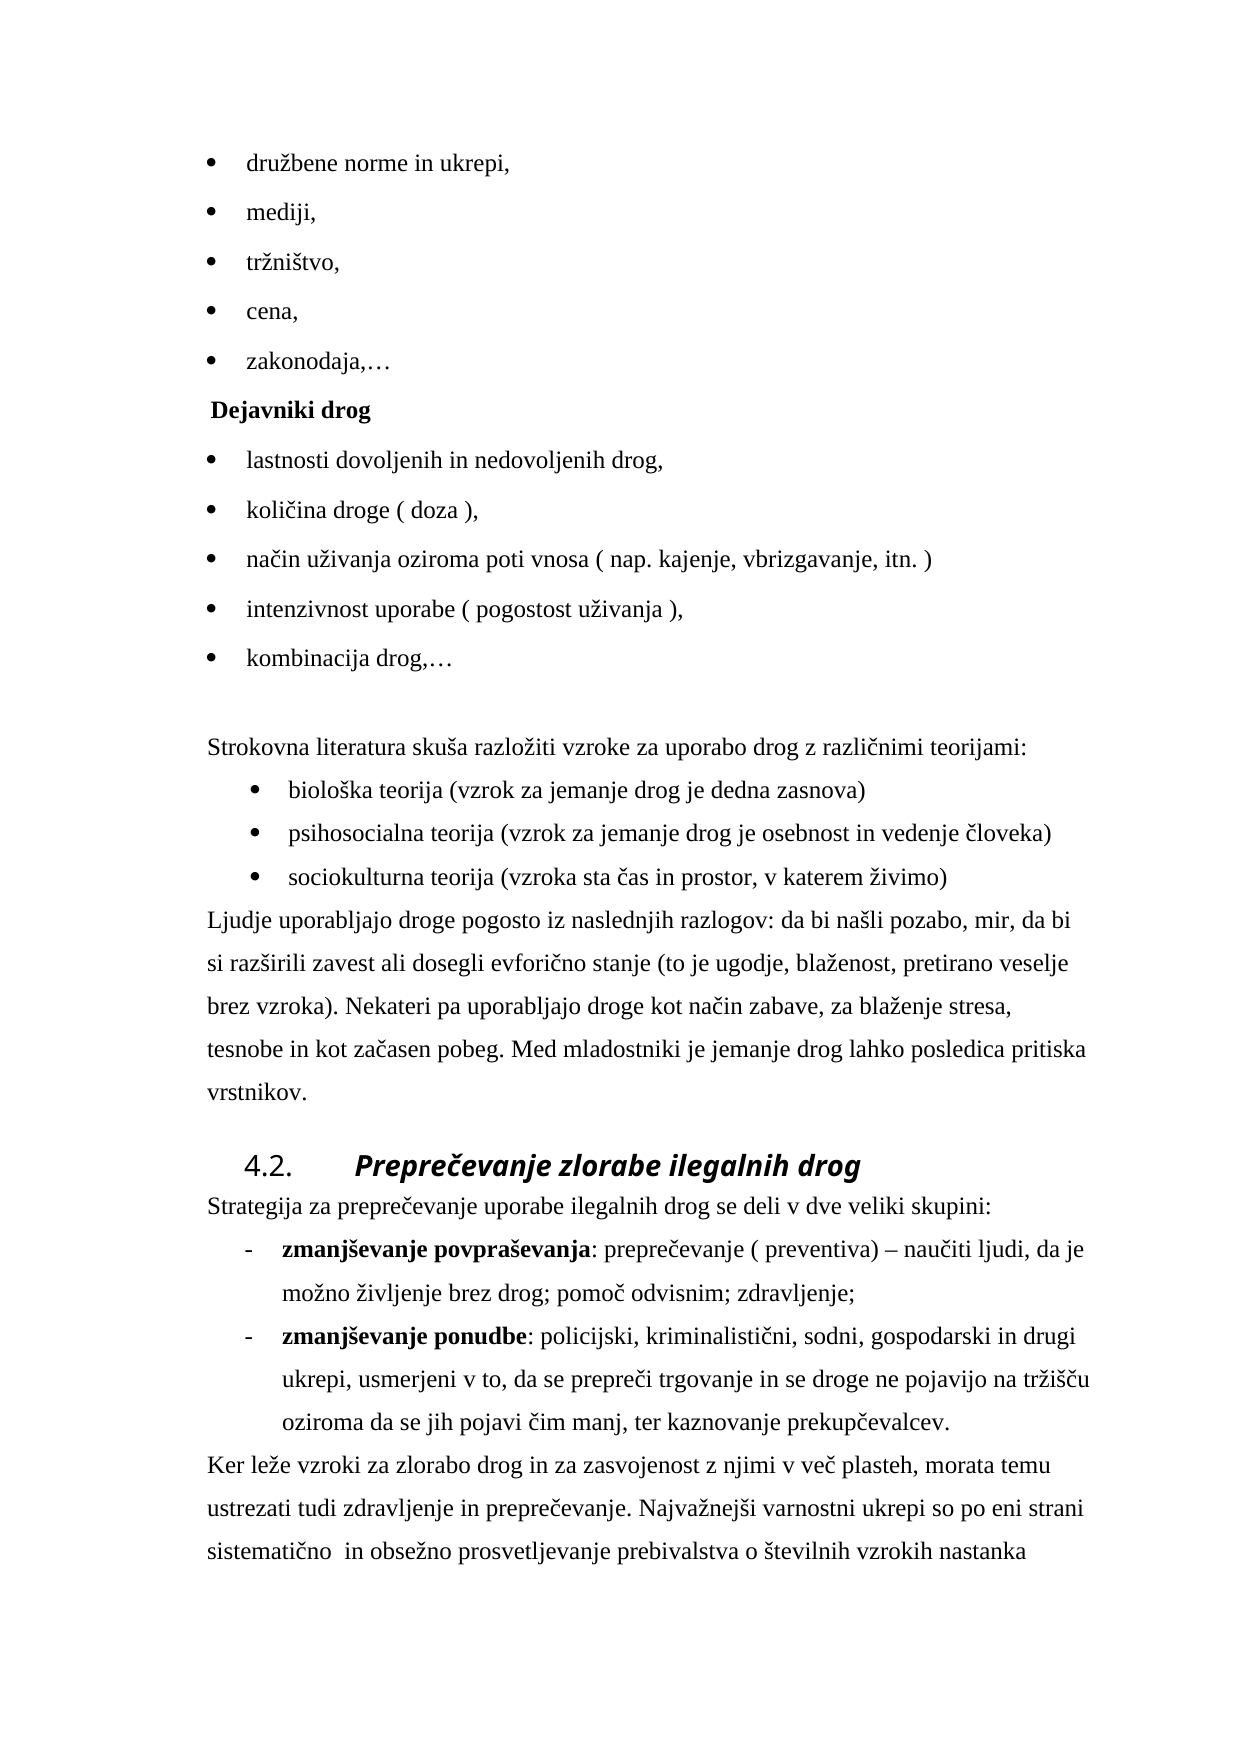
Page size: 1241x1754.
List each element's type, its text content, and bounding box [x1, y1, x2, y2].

list zmanjševanje ponudbe: policijski, kriminalistični, sodni, gospodarski in drugi ukrepi, usmerjeni v to, da se prepreči trgovanje in se droge ne pojavijo na tržišču oziroma da se jih pojavi čim manj, ter kaznovanje prekupčevalcev. [244, 1321, 1092, 1436]
text Ljudje uporabljajo droge pogosto iz naslednjih razlogov: da bi našli pozabo, mir, da bi si razširili zavest ali dosegli evforično stanje (to je ugodje, blaženost, pretirano veselje brez vzroka). Nekateri pa uporabljajo droge kot način zabave, za blaženje stresa, tesnobe in kot začasen pobeg. Med mladostniki je jemanje drog lahko posledica pritiska vrstnikov. [207, 905, 1092, 1106]
text  količina droge ( doza ), [207, 495, 1092, 523]
text  mediji, [207, 197, 1092, 226]
list biološka teorija (vzrok za jemanje drog je dedna zasnova) [251, 775, 1092, 804]
list zmanjševanje povpraševanja: preprečevanje ( preventiva) – naučiti ljudi, da je možno življenje brez drog; pomoč odvisnim; zdravljenje; [244, 1234, 1092, 1306]
text  kombinacija drog,… [207, 643, 1092, 672]
text Strokovna literatura skuša razložiti vzroke za uporabo drog z različnimi teorijami: [207, 732, 1092, 761]
text Dejavniki drog [207, 396, 1092, 424]
list sociokulturna teorija (vzroka sta čas in prostor, v katerem živimo) [251, 862, 1092, 890]
text  družbene norme in ukrepi, [207, 148, 1092, 176]
text  zakonodaja,… [207, 346, 1092, 375]
text  tržništvo, [207, 247, 1092, 276]
text  intenzivnost uporabe ( pogostost uživanja ), [207, 594, 1092, 623]
text Ker leže vzroki za zlorabo drog in za zasvojenost z njimi v več plasteh, morata temu ustrezati tudi zdravljenje in preprečevanje. Najvažnejši varnostni ukrepi so po eni strani sistematično in obsežno prosvetljevanje prebivalstva o številnih vzrokih nastanka [207, 1450, 1092, 1565]
list psihosocialna teorija (vzrok za jemanje drog je osebnost in vedenje človeka) [251, 818, 1092, 847]
text  cena, [207, 296, 1092, 325]
text  način uživanja oziroma poti vnosa ( nap. kajenje, vbrizgavanje, itn. ) [207, 544, 1092, 573]
text Strategija za preprečevanje uporabe ilegalnih drog se deli v dve veliki skupini: [207, 1191, 1092, 1220]
subtitle Preprečevanje zlorabe ilegalnih drog [244, 1145, 1092, 1185]
text  lastnosti dovoljenih in nedovoljenih drog, [207, 445, 1092, 474]
